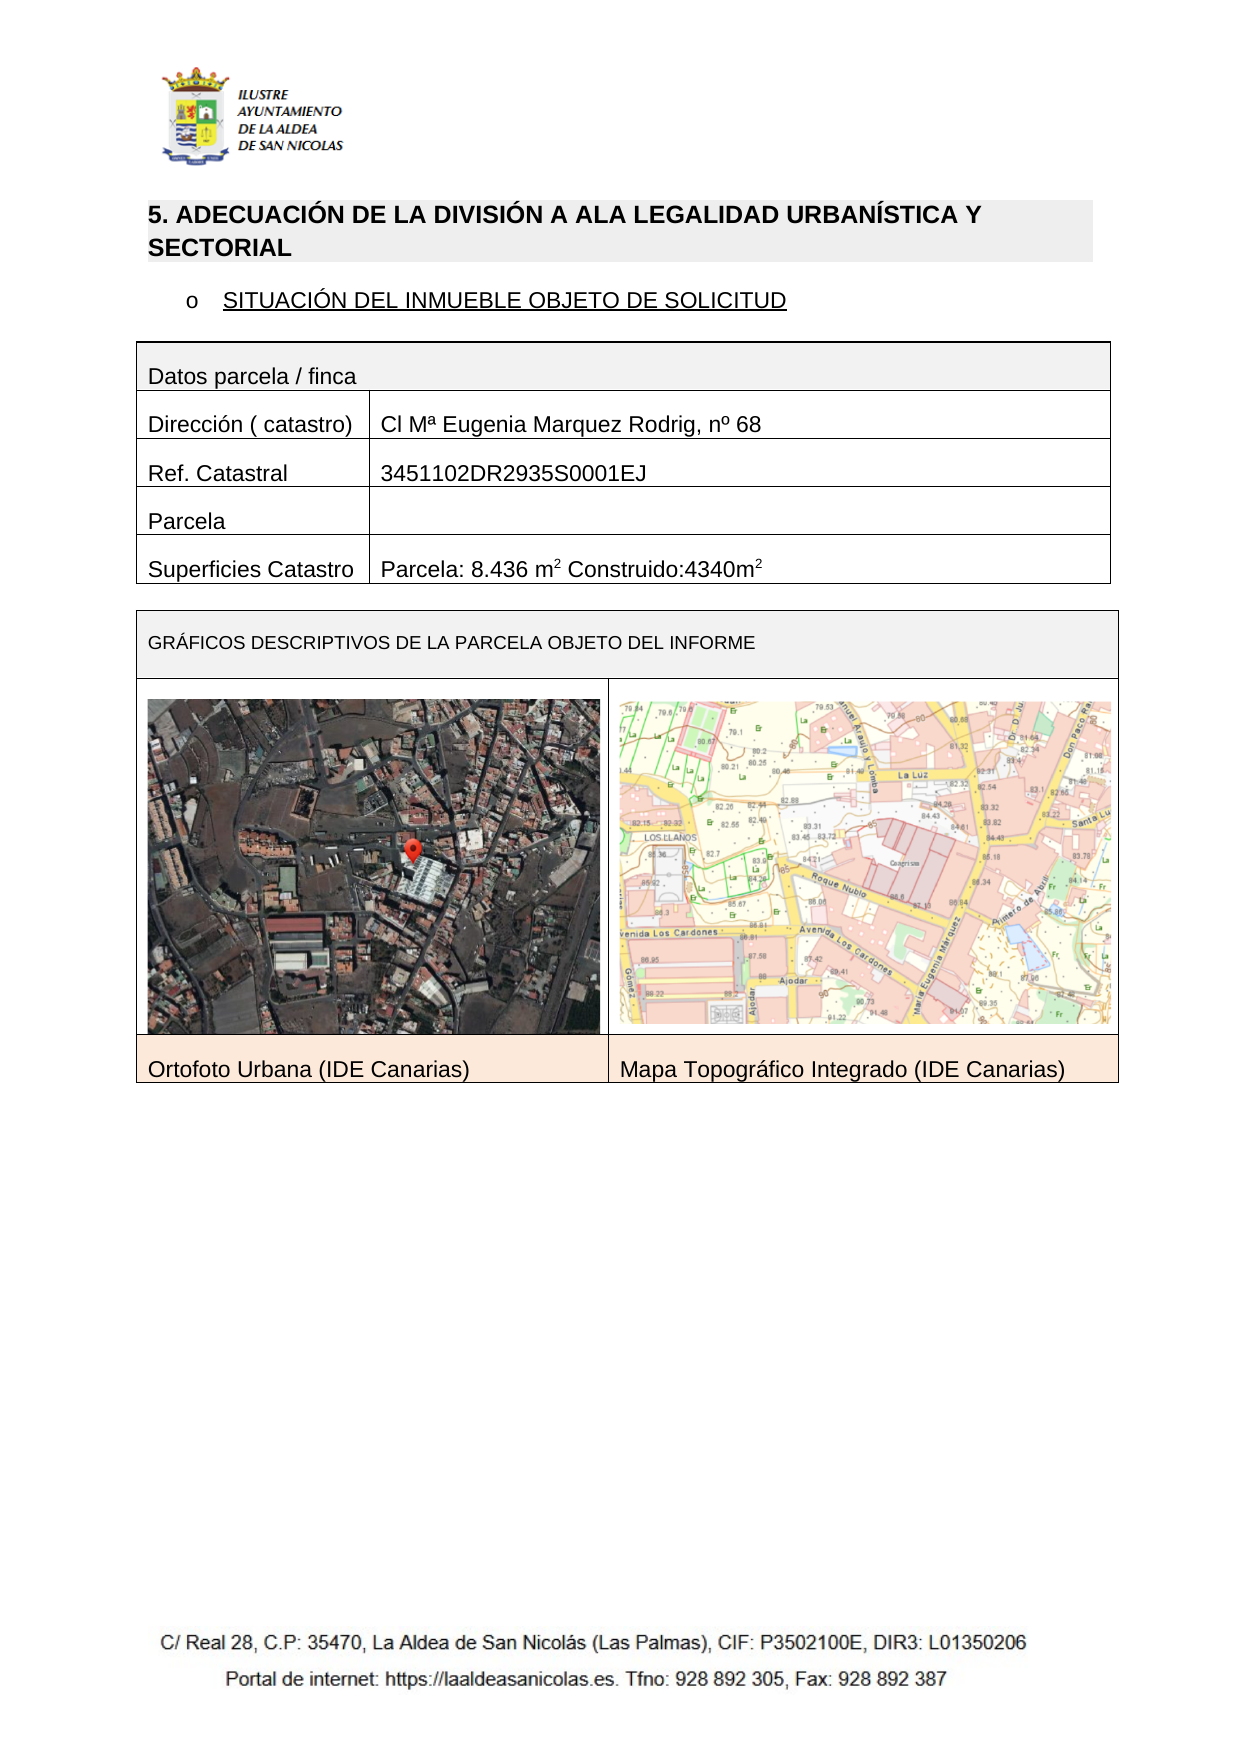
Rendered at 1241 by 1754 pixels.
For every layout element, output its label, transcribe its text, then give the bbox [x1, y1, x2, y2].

table_cell Parcela: 8.436 m2 Construido:4340m2 [370, 535, 1110, 582]
table_header Datos parcela / finca [137, 343, 1110, 389]
picture [619, 699, 1112, 1024]
table_cell Ref. Catastral [137, 439, 369, 486]
picture [148, 59, 359, 173]
table_cell Cl Mª Eugenia Marquez Rodrig, nº 68 [370, 391, 1110, 438]
table_cell Superficies Catastro [137, 535, 369, 582]
table_cell [137, 679, 608, 1034]
picture [148, 1626, 1034, 1695]
table_cell 3451102DR2935S0001EJ [370, 439, 1110, 486]
table_cell Mapa Topográfico Integrado (IDE Canarias) [609, 1035, 1118, 1082]
table_header GRÁFICOS DESCRIPTIVOS DE LA PARCELA OBJETO DEL INFORME [137, 611, 1118, 677]
list SITUACIÓN DEL INMUEBLE OBJETO DE SOLICITUD [185, 287, 1093, 315]
subtitle 5. ADECUACIÓN DE LA DIVISIÓN A ALA LEGALIDAD URBANÍSTICA Y SECTORIAL [148, 200, 1093, 262]
table_cell [609, 679, 1118, 1034]
table_cell [370, 487, 1110, 534]
table_cell Dirección ( catastro) [137, 391, 369, 438]
picture [147, 699, 601, 1034]
table_cell Parcela [137, 487, 369, 534]
table_cell Ortofoto Urbana (IDE Canarias) [137, 1035, 608, 1082]
